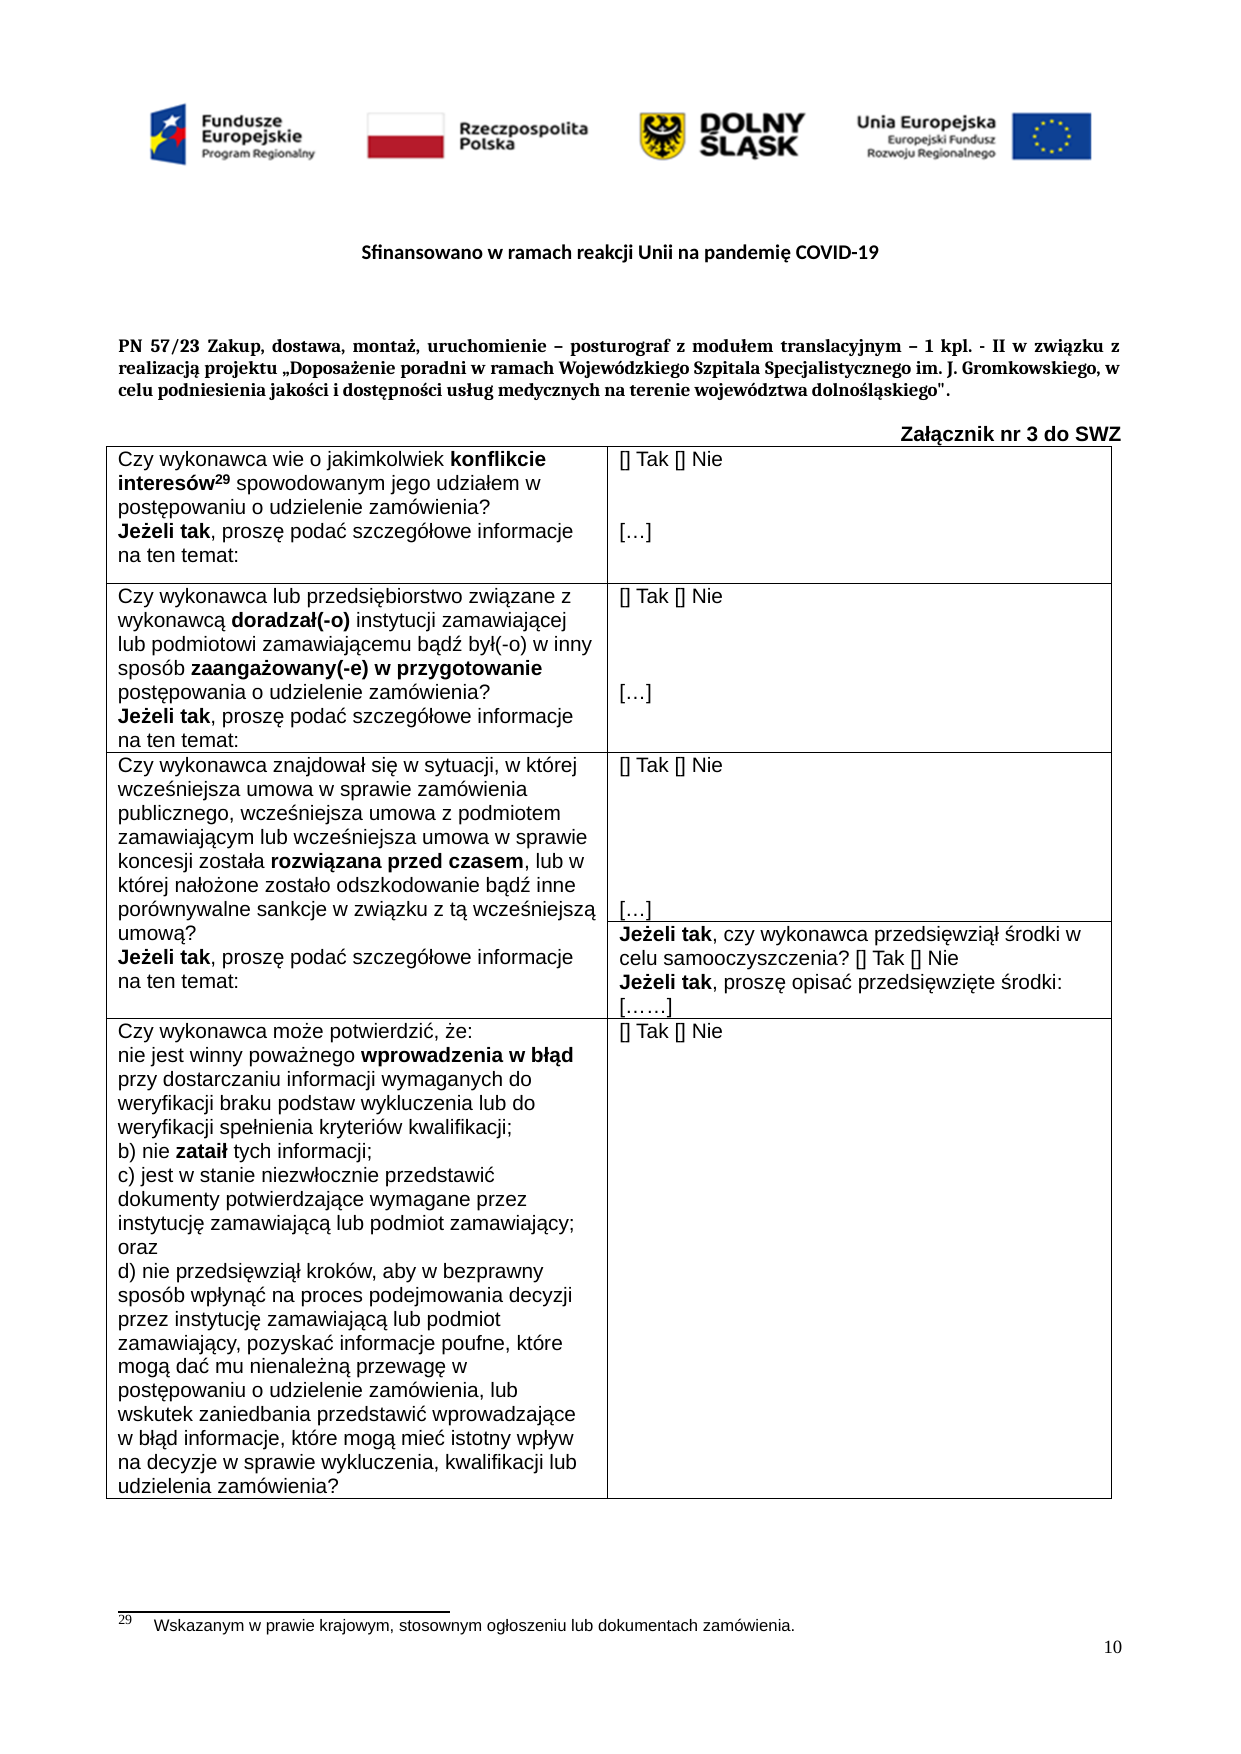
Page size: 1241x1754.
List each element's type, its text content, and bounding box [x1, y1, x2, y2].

picture [147, 73, 1093, 197]
table_cell Czy wykonawca lub przedsiębiorstwo związane z wykonawcą doradzał(-o) instytucji zamawiającej lub podmiotowi zamawiającemu bądź był(-o) w inny sposób zaangażowany(-e) w przygotowanie postępowania o udzielenie zamówienia? Jeżeli tak, proszę podać szczegółowe informacje na ten temat: [107, 584, 607, 752]
table_cell Jeżeli tak, czy wykonawca przedsięwziął środki w celu samooczyszczenia? [] Tak [] Nie Jeżeli tak, proszę opisać przedsięwzięte środki: [……] [608, 922, 1111, 1018]
table_cell [] Tak [] Nie […] [608, 447, 1111, 583]
table_cell [] Tak [] Nie […] [608, 753, 1111, 921]
table_cell Czy wykonawca znajdował się w sytuacji, w której wcześniejsza umowa w sprawie zamówienia publicznego, wcześniejsza umowa z podmiotem zamawiającym lub wcześniejsza umowa w sprawie koncesji została rozwiązana przed czasem, lub w której nałożone zostało odszkodowanie bądź inne porównywalne sankcje w związku z tą wcześniejszą umową? Jeżeli tak, proszę podać szczegółowe informacje na ten temat: [107, 753, 607, 1018]
table_cell [] Tak [] Nie [608, 1019, 1111, 1498]
table_cell Czy wykonawca wie o jakimkolwiek konflikcie interesów spowodowanym jego udziałem w postępowaniu o udzielenie zamówienia? Jeżeli tak, proszę podać szczegółowe informacje na ten temat: [107, 447, 607, 583]
table_cell [] Tak [] Nie […] [608, 584, 1111, 752]
table_cell Czy wykonawca może potwierdzić, że: nie jest winny poważnego wprowadzenia w błąd przy dostarczaniu informacji wymaganych do weryfikacji braku podstaw wykluczenia lub do weryfikacji spełnienia kryteriów kwalifikacji; b) nie zataił tych informacji; c) jest w stanie niezwłocznie przedstawić dokumenty potwierdzające wymagane przez instytucję zamawiającą lub podmiot zamawiający; oraz d) nie przedsięwziął kroków, aby w bezprawny sposób wpłynąć na proces podejmowania decyzji przez instytucję zamawiającą lub podmiot zamawiający, pozyskać informacje poufne, które mogą dać mu nienależną przewagę w postępowaniu o udzielenie zamówienia, lub wskutek zaniedbania przedstawić wprowadzające w błąd informacje, które mogą mieć istotny wpływ na decyzje w sprawie wykluczenia, kwalifikacji lub udzielenia zamówienia? [107, 1019, 607, 1498]
